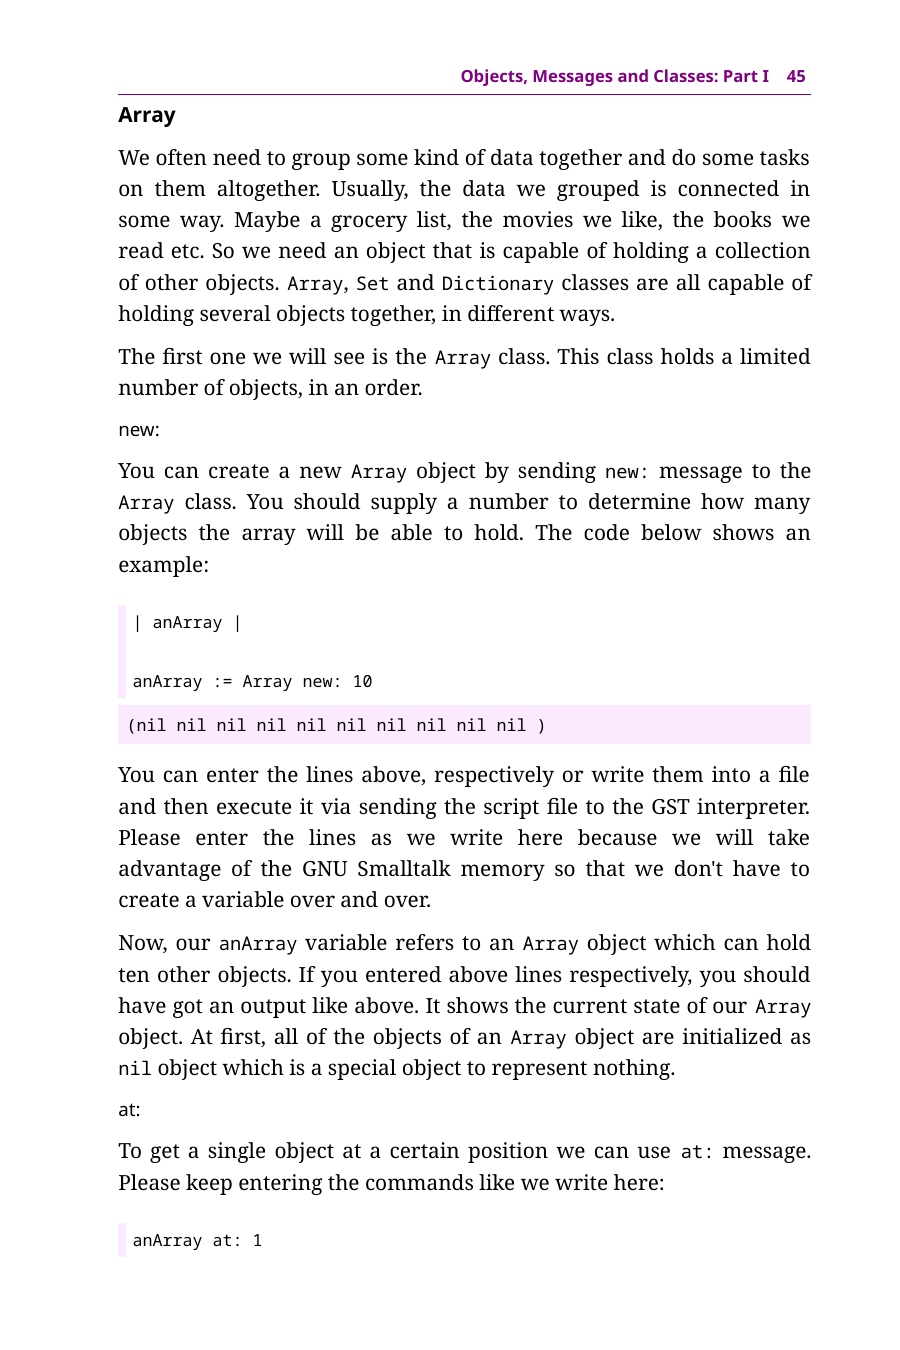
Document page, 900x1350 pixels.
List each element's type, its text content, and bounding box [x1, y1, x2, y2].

subtitle at: [118, 1097, 811, 1122]
text anArray at: 1 [118, 1222, 811, 1257]
text | anArray | anArray := Array new: 10 [118, 604, 811, 698]
text You can create a new Array object by sending new: message to the Array class. You should supply a number to determine how many objects the array will be able to hold. The code below shows an example: [118, 456, 811, 578]
subtitle new: [118, 416, 811, 442]
text The first one we will see is the Array class. This class holds a limited number of objects, in an order. [118, 342, 811, 402]
text Now, our anArray variable refers to an Array object which can hold ten other objects. If you entered above lines respectively, you should have got an output like above. It shows the current state of our Array object. At first, all of the objects of an Array object are initialized as nil object which is a special object to represent nothing. [118, 928, 811, 1082]
text (nil nil nil nil nil nil nil nil nil nil ) [126, 713, 803, 736]
text We often need to group some kind of data together and do some tasks on them altogether. Usually, the data we grouped is connected in some way. Maybe a grocery list, the movies we like, the books we read etc. So we need an object that is capable of holding a collection of other objects. Array, Set and Dictionary classes are all capable of holding several objects together, in different ways. [118, 143, 811, 327]
text You can enter the lines above, respectively or write them into a file and then execute it via sending the script file to the GST interpreter. Please enter the lines as we write here because we will take advantage of the GNU Smalltalk memory so that we don't have to create a variable over and over. [118, 761, 811, 914]
subtitle Array [118, 100, 811, 128]
text To get a single object at a certain position we can use at: message. Please keep entering the commands like we write here: [118, 1136, 811, 1196]
